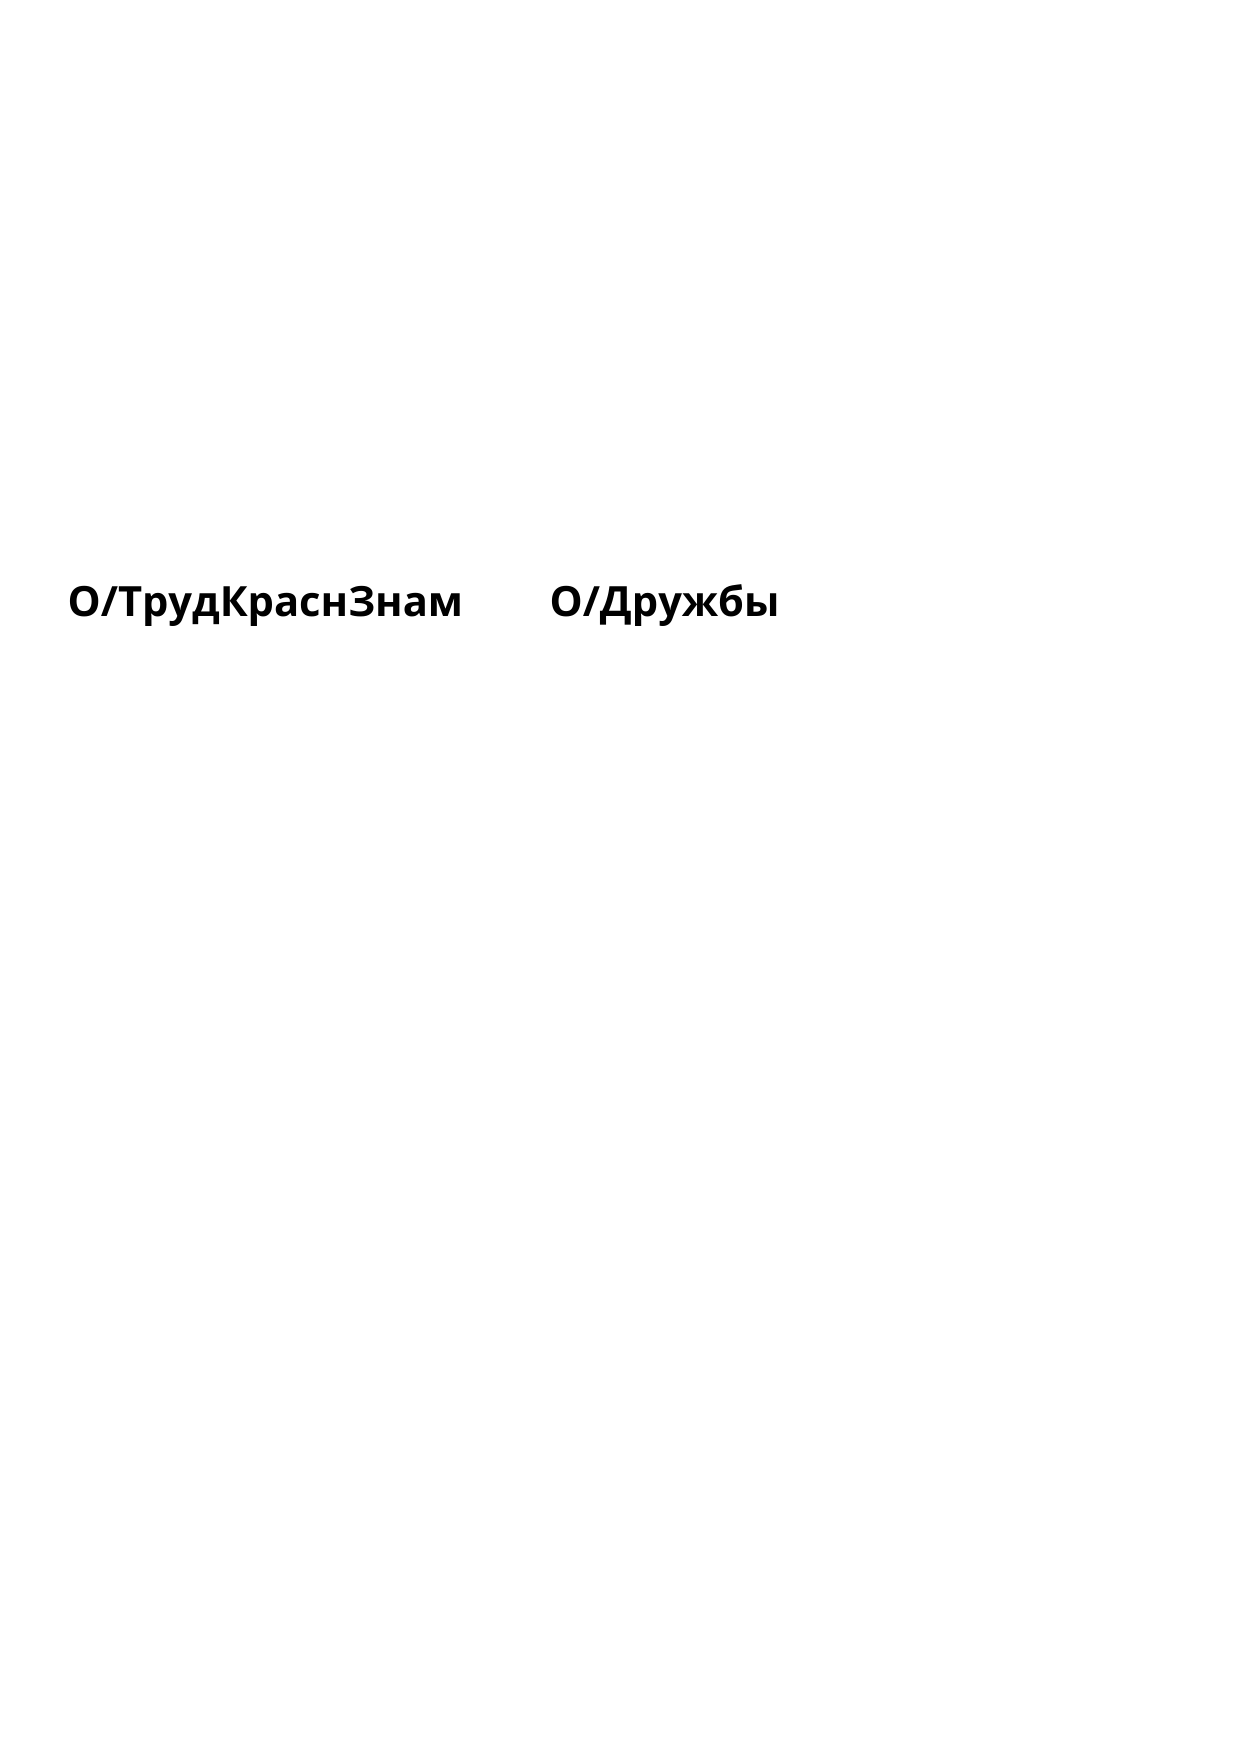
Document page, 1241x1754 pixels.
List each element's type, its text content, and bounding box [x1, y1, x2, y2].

text О/ТрудКраснЗнам О/Дружбы [67, 572, 1152, 629]
